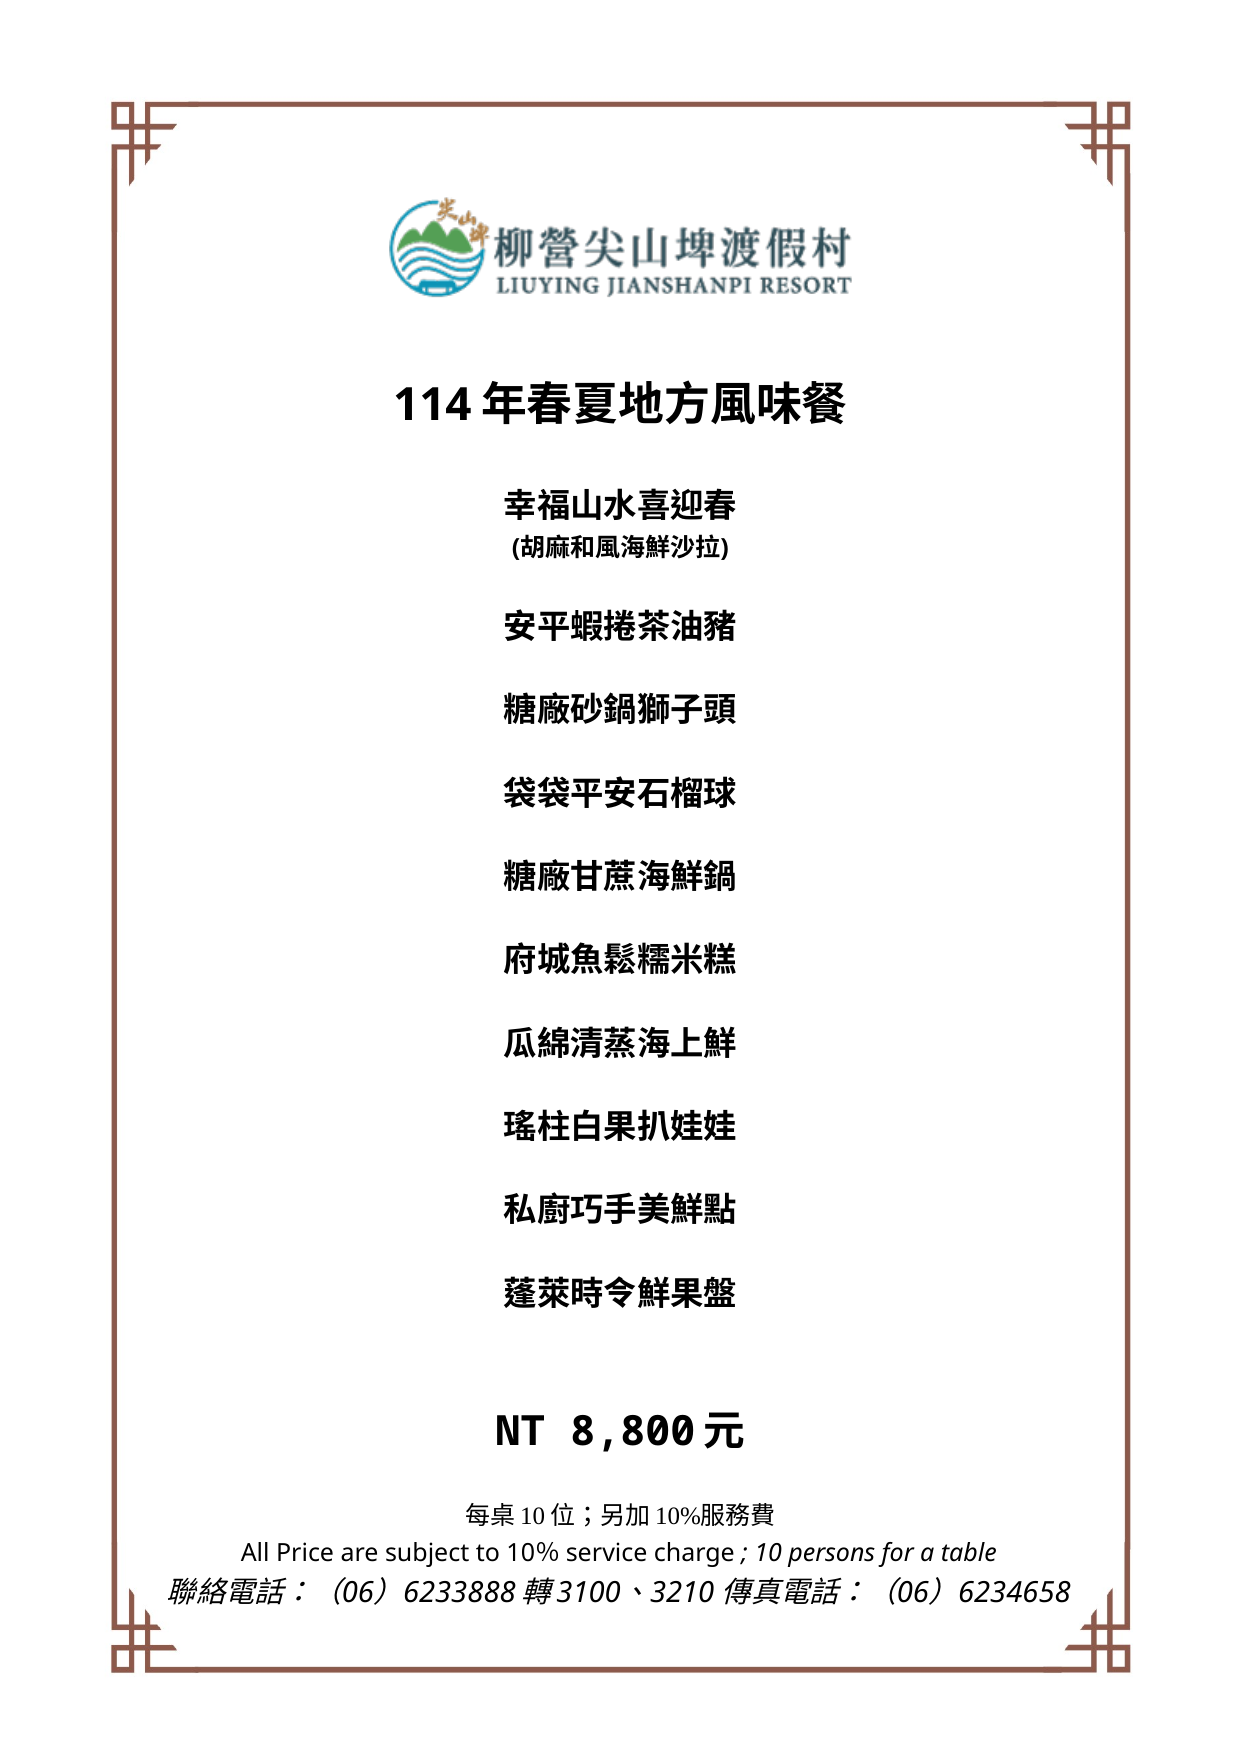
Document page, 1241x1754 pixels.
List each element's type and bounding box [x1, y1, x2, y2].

picture [83, 74, 1157, 1704]
